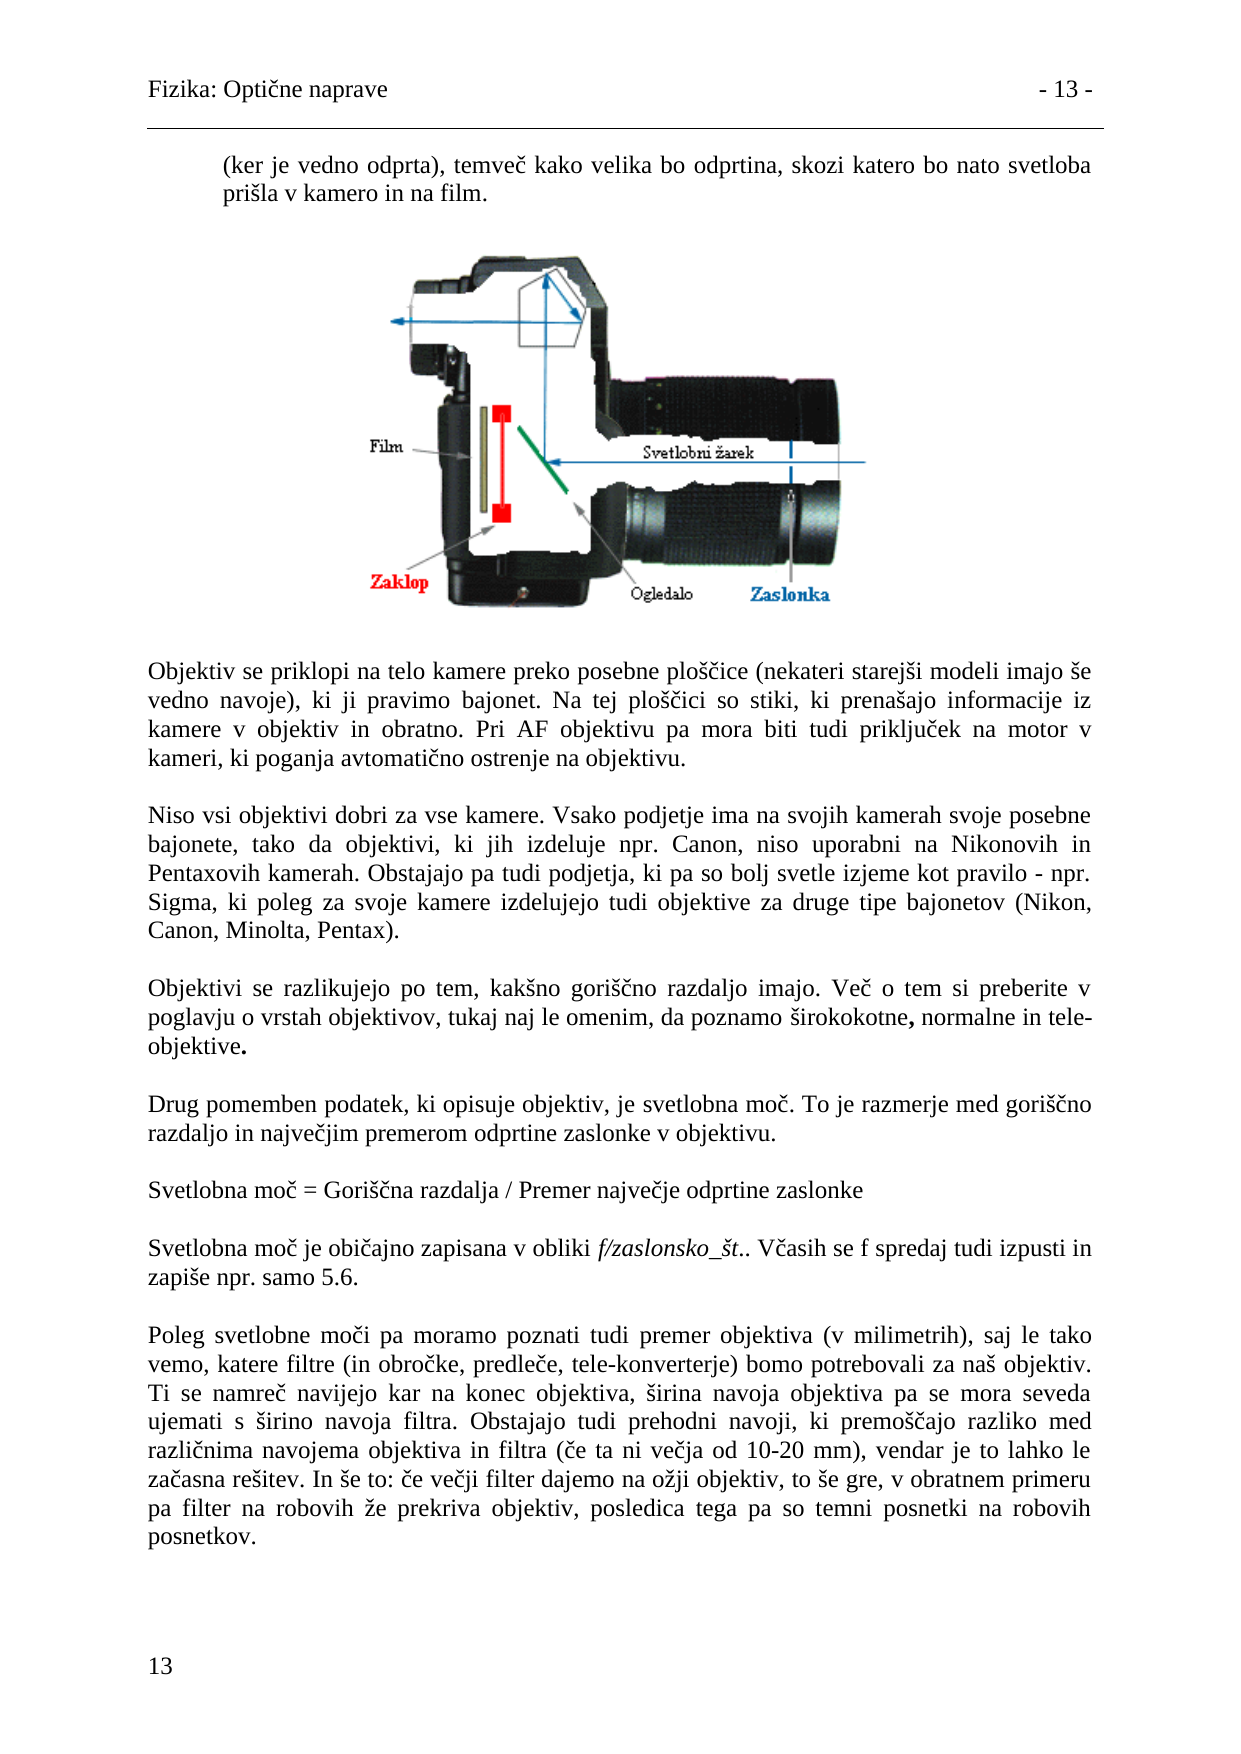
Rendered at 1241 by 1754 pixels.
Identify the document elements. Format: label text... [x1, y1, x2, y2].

text Niso vsi objektivi dobri za vse kamere. Vsako podjetje ima na svojih kamerah svoje posebne bajonete, tako da objektivi, ki jih izdeluje npr. Canon, niso uporabni na Nikonovih in Pentaxovih kamerah. Obstajajo pa tudi podjetja, ki pa so bolj svetle izjeme kot pravilo - npr. Sigma, ki poleg za svoje kamere izdelujejo tudi objektive za druge tipe bajonetov (Nikon, Canon, Minolta, Pentax). [148, 801, 1093, 944]
text Objektivi se razlikujejo po tem, kakšno goriščno razdaljo imajo. Več o tem si preberite v poglavju o vrstah objektivov, tukaj naj le omenim, da poznamo širokokotne, normalne in tele-objektive. [148, 973, 1093, 1060]
list (ker je vedno odprta), temveč kako velika bo odprtina, skozi katero bo nato svetloba prišla v kamero in na film. [185, 150, 1093, 207]
text Objektiv se priklopi na telo kamere preko posebne ploščice (nekateri starejši modeli imajo še vedno navoje), ki ji pravimo bajonet. Na tej ploščici so stiki, ki prenašajo informacije iz kamere v objektiv in obratno. Pri AF objektivu pa mora biti tudi priključek na motor v kameri, ki poganja avtomatično ostrenje na objektivu. [148, 656, 1093, 771]
text Poleg svetlobne moči pa moramo poznati tudi premer objektiva (v milimetrih), saj le tako vemo, katere filtre (in obročke, predleče, tele-konverterje) bomo potrebovali za naš objektiv. Ti se namreč navijejo kar na konec objektiva, širina navoja objektiva pa se mora seveda ujemati s širino navoja filtra. Obstajajo tudi prehodni navoji, ki premoščajo razliko med različnima navojema objektiva in filtra (če ta ni večja od 10-20 mm), vendar je to lahko le začasna rešitev. In še to: če večji filter dajemo na ožji objektiv, to še gre, v obratnem primeru pa filter na robovih že prekriva objektiv, posledica tega pa so temni posnetki na robovih posnetkov. [148, 1320, 1093, 1550]
picture [358, 236, 882, 628]
text Svetlobna moč = Goriščna razdalja / Premer največje odprtine zaslonke [148, 1176, 1093, 1204]
text Drug pomemben podatek, ki opisuje objektiv, je svetlobna moč. To je razmerje med goriščno razdaljo in največjim premerom odprtine zaslonke v objektivu. [148, 1089, 1093, 1146]
text Svetlobna moč je običajno zapisana v obliki f/zaslonsko_št.. Včasih se f spredaj tudi izpusti in zapiše npr. samo 5.6. [148, 1233, 1093, 1291]
